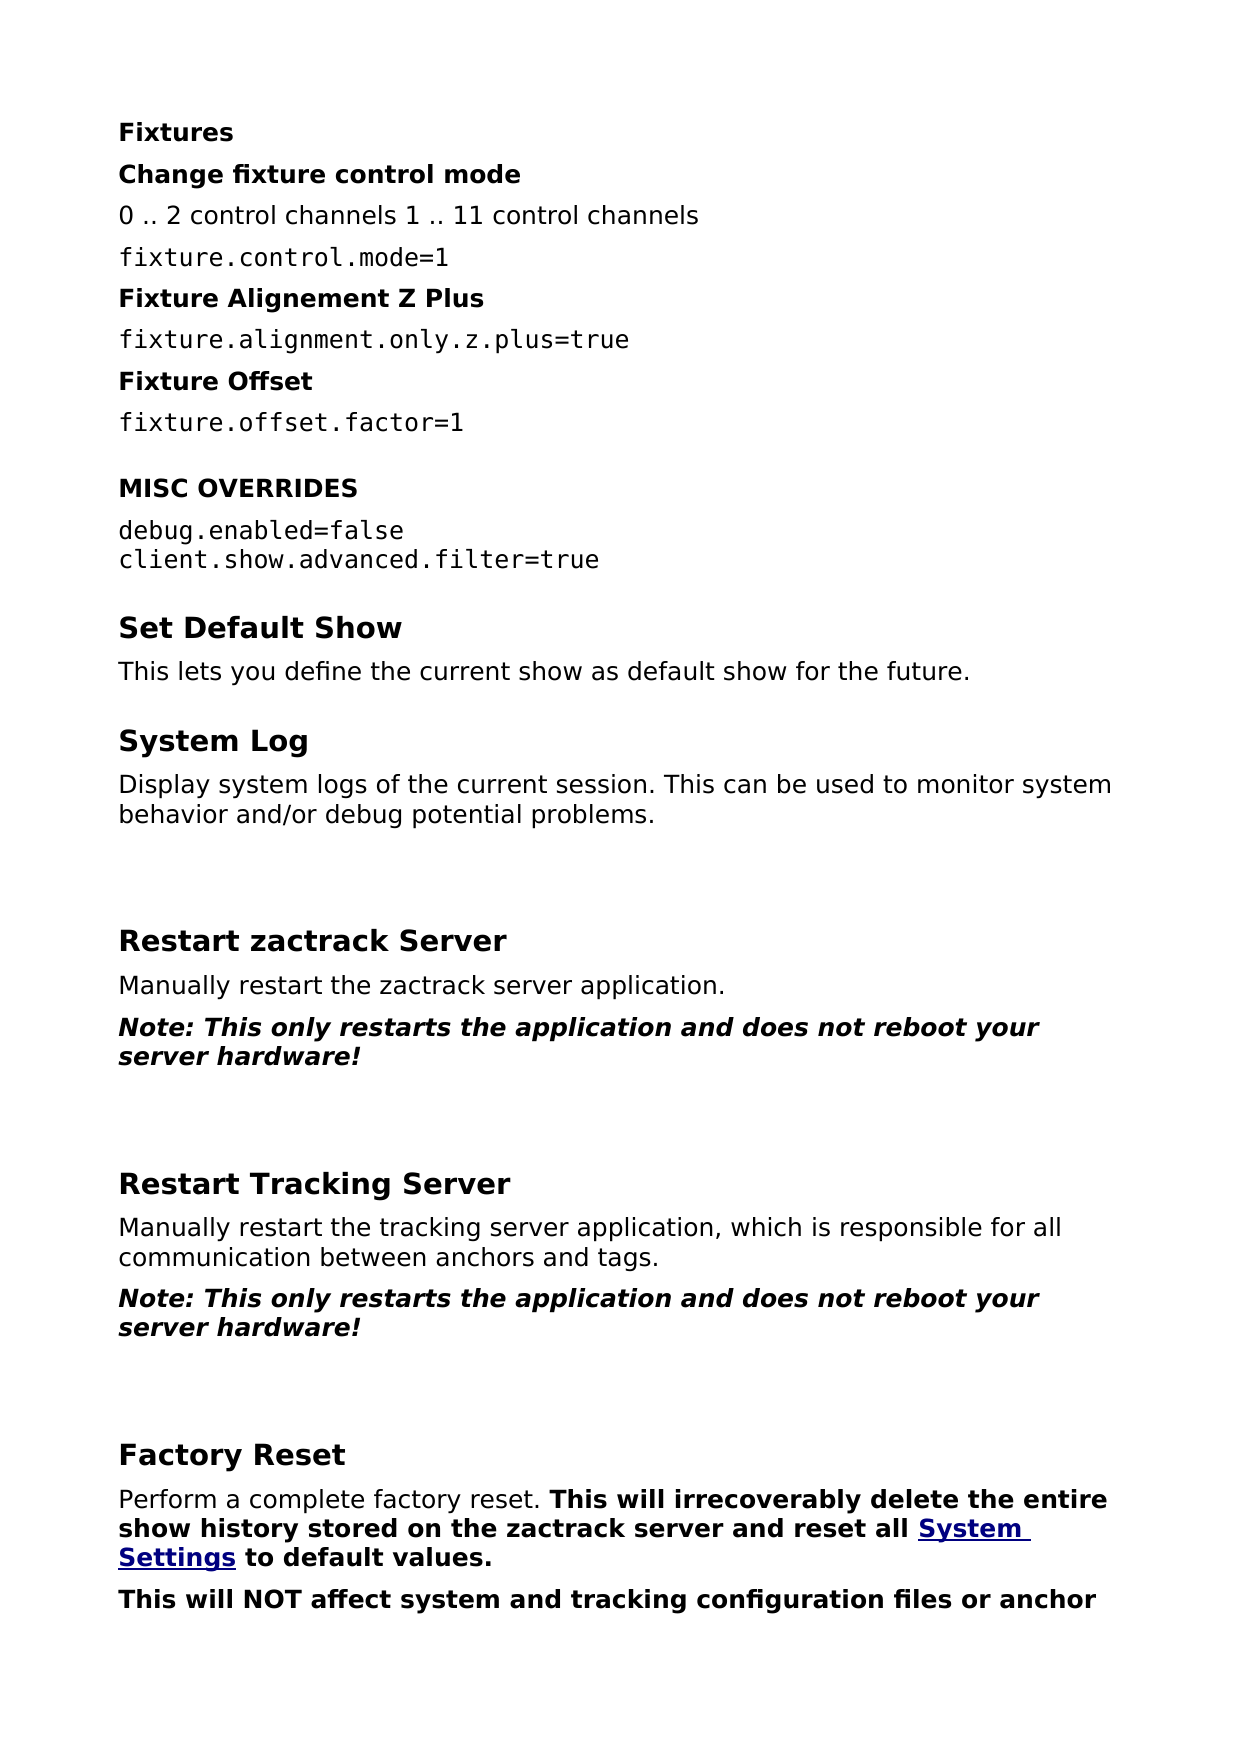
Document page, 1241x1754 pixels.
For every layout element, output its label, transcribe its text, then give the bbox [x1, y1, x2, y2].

text This lets you define the current show as default show for the future. [118, 657, 1122, 687]
text fixture.alignment.only.z.plus=true [118, 326, 1122, 355]
text This will NOT affect system and tracking configuration files or anchor [118, 1585, 1122, 1614]
text 0 .. 2 control channels 1 .. 11 control channels [118, 201, 1122, 231]
text Perform a complete factory reset. This will irrecoverably delete the entire show history stored on the zactrack server and reset all System Settings to default values. [118, 1485, 1122, 1572]
text Manually restart the zactrack server application. [118, 971, 1122, 1000]
text Fixture Alignement Z Plus [118, 284, 1122, 313]
text Display system logs of the current session. This can be used to monitor system behavior and/or debug potential problems. [118, 771, 1122, 887]
text Change fixture control mode [118, 160, 1122, 189]
subtitle Restart zactrack Server [118, 925, 1122, 959]
subtitle Set Default Show [118, 611, 1122, 645]
text Note: This only restarts the application and does not reboot your server hardware! [118, 1284, 1122, 1401]
text fixture.control.mode=1 [118, 243, 1122, 272]
subtitle MISC OVERRIDES [118, 474, 1122, 503]
text Manually restart the tracking server application, which is responsible for all communication between anchors and tags. [118, 1213, 1122, 1272]
text Fixture Offset [118, 367, 1122, 396]
subtitle Fixtures [118, 118, 1122, 147]
subtitle Factory Reset [118, 1438, 1122, 1472]
subtitle Restart Tracking Server [118, 1167, 1122, 1201]
subtitle System Log [118, 724, 1122, 758]
text fixture.offset.factor=1 [118, 408, 1122, 437]
text Note: This only restarts the application and does not reboot your server hardware! [118, 1013, 1122, 1129]
text debug.enabled=false client.show.advanced.filter=true [118, 516, 1122, 574]
